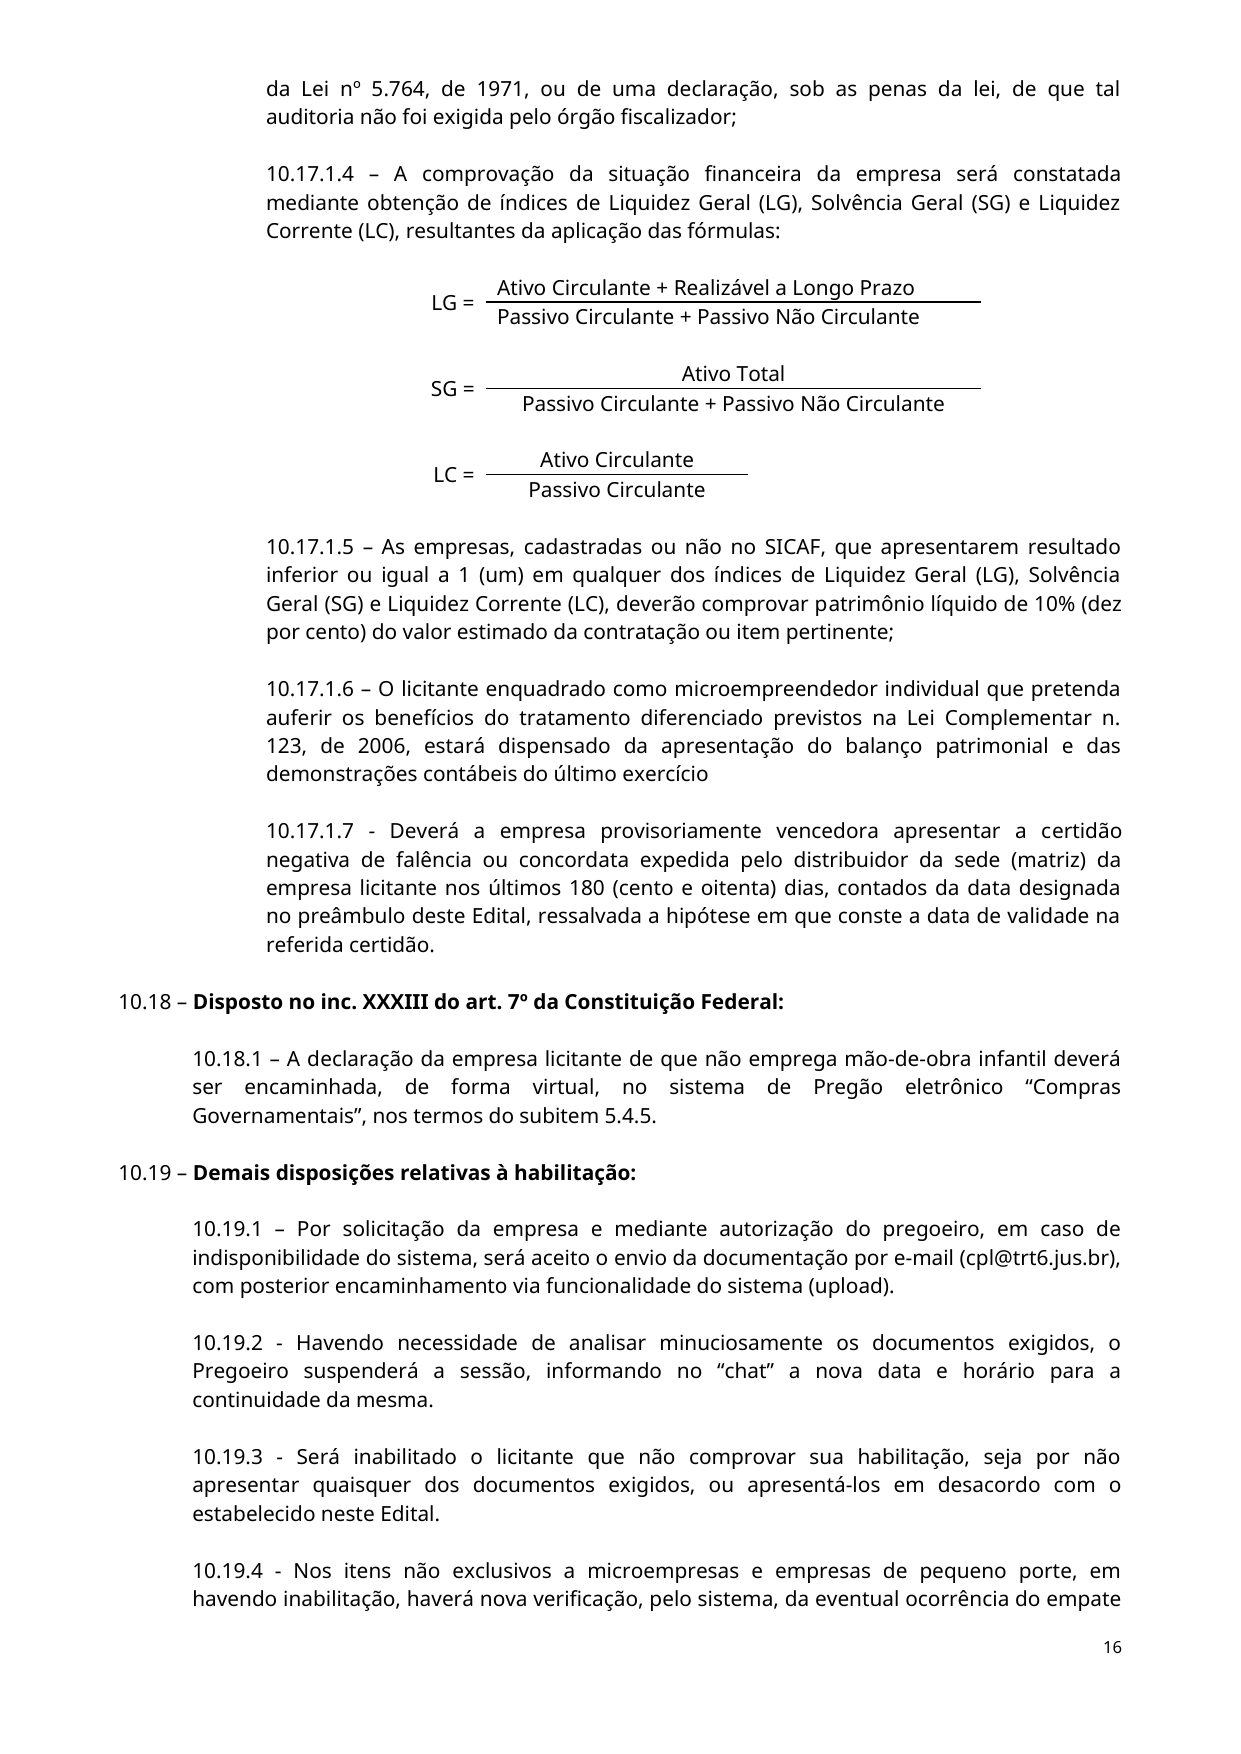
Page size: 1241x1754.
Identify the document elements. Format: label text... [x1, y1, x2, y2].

table_header Ativo Circulante [486, 446, 748, 474]
text 10.17.1.4 – A comprovação da situação financeira da empresa será constatada mediante obtenção de índices de Liquidez Geral (LG), Solvência Geral (SG) e Liquidez Corrente (LC), resultantes da aplicação das fórmulas: [266, 159, 1122, 244]
text 10.17.1.7 - Deverá a empresa provisoriamente vencedora apresentar a certidão negativa de falência ou concordata expedida pelo distribuidor da sede (matriz) da empresa licitante nos últimos 180 (cento e oitenta) dias, contados da data designada no preâmbulo deste Edital, ressalvada a hipótese em que conste a data de validade na referida certidão. [266, 816, 1122, 958]
table_cell Passivo Circulante [486, 475, 748, 503]
text 10.19.3 - Será inabilitado o licitante que não comprovar sua habilitação, seja por não apresentar quaisquer dos documentos exigidos, ou apresentá-los em desacordo com o estabelecido neste Edital. [192, 1442, 1122, 1527]
text 10.17.1.5 – As empresas, cadastradas ou não no SICAF, que apresentarem resultado inferior ou igual a 1 (um) em qualquer dos índices de Liquidez Geral (LG), Solvência Geral (SG) e Liquidez Corrente (LC), deverão comprovar patrimônio líquido de 10% (dez por cento) do valor estimado da contratação ou item pertinente; [266, 532, 1122, 646]
table_header Ativo Total [486, 359, 981, 388]
text 10.19 – Demais disposições relativas à habilitação: [118, 1158, 1122, 1186]
table_cell Passivo Circulante + Passivo Não Circulante [486, 389, 981, 417]
text 10.18.1 – A declaração da empresa licitante de que não emprega mão-de-obra infantil deverá ser encaminhada, de forma virtual, no sistema de Pregão eletrônico “Compras Governamentais”, nos termos do subitem 5.4.5. [192, 1044, 1122, 1129]
table_header LG = [289, 273, 486, 331]
table_header SG = [282, 359, 486, 417]
text 10.17.1.6 – O licitante enquadrado como microempreendedor individual que pretenda auferir os benefícios do tratamento diferenciado previstos na Lei Complementar n. 123, de 2006, estará dispensado da apresentação do balanço patrimonial e das demonstrações contábeis do último exercício [266, 674, 1122, 788]
table_header Ativo Circulante + Realizável a Longo Prazo [486, 273, 981, 301]
text da Lei nº 5.764, de 1971, ou de uma declaração, sob as penas da lei, de que tal auditoria não foi exigida pelo órgão fiscalizador; [266, 74, 1122, 131]
text 10.19.4 - Nos itens não exclusivos a microempresas e empresas de pequeno porte, em havendo inabilitação, haverá nova verificação, pelo sistema, da eventual ocorrência do empate [192, 1556, 1122, 1613]
text 10.18 – Disposto no inc. XXXIII do art. 7º da Constituição Federal: [118, 987, 1122, 1015]
table_cell Passivo Circulante + Passivo Não Circulante [486, 303, 981, 331]
text 10.19.1 – Por solicitação da empresa e mediante autorização do pregoeiro, em caso de indisponibilidade do sistema, será aceito o envio da documentação por e-mail (cpl@trt6.jus.br), com posterior encaminhamento via funcionalidade do sistema (upload). [192, 1214, 1122, 1300]
table_header LC = [377, 446, 486, 503]
text 10.19.2 - Havendo necessidade de analisar minuciosamente os documentos exigidos, o Pregoeiro suspenderá a sessão, informando no “chat” a nova data e horário para a continuidade da mesma. [192, 1328, 1122, 1413]
